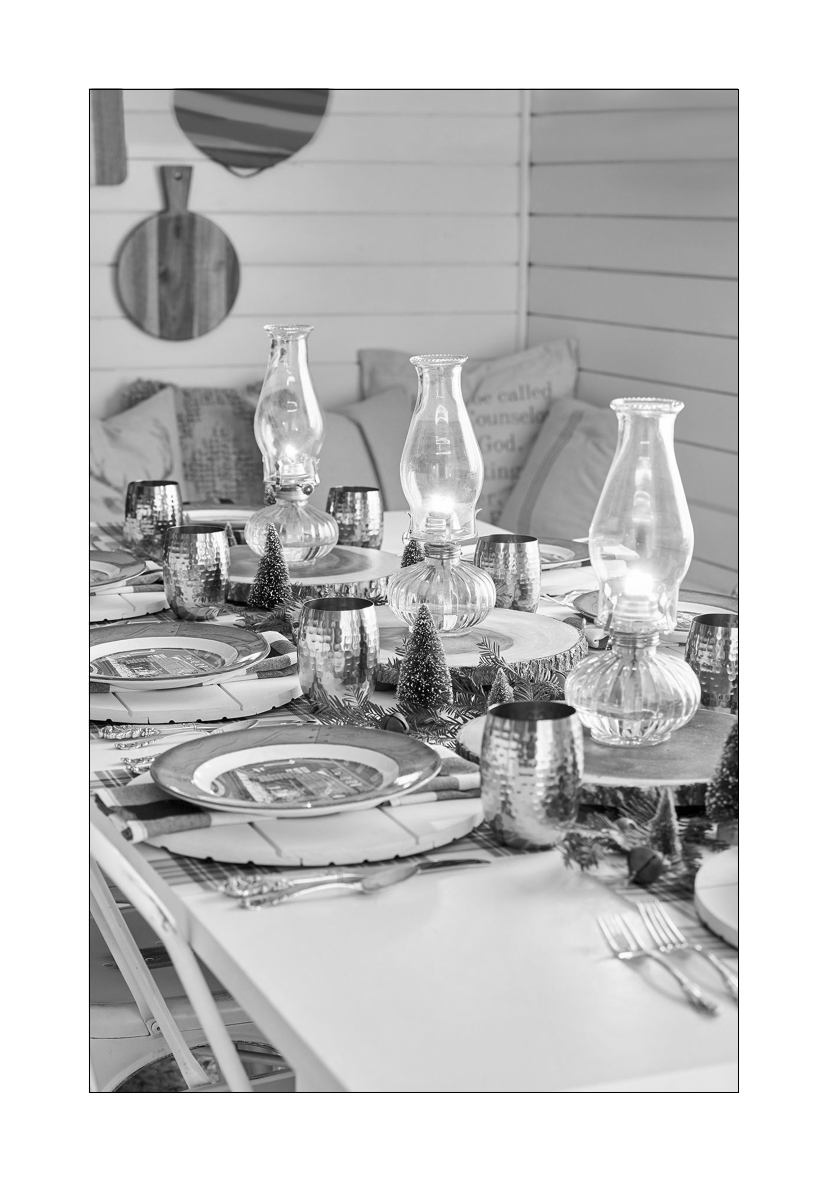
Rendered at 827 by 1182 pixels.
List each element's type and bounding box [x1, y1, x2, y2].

picture [90, 90, 738, 1092]
